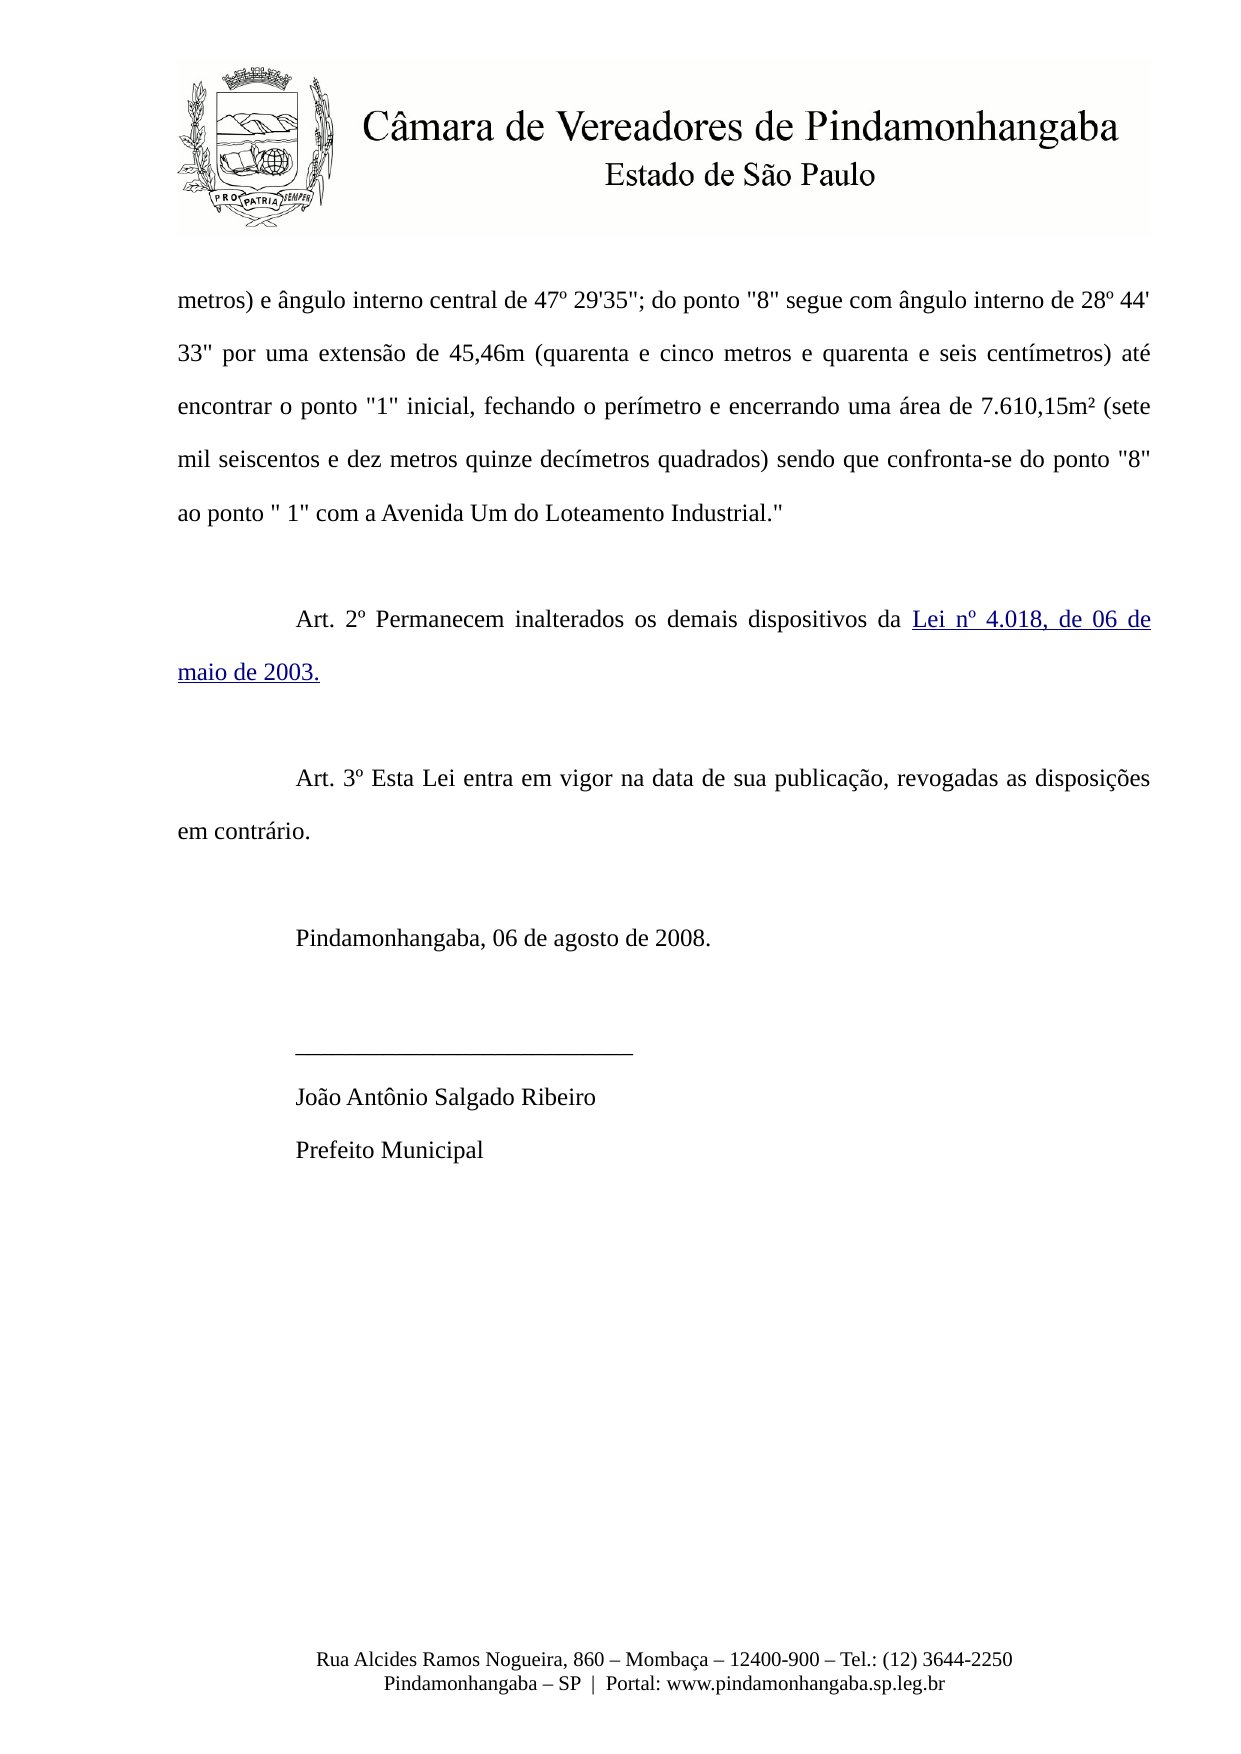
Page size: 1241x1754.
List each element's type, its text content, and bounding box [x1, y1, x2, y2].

text Art. 3º Esta Lei entra em vigor na data de sua publicação, revogadas as disposições em contrário. [177, 744, 1152, 850]
text Prefeito Municipal [177, 1116, 1152, 1169]
picture [177, 59, 1152, 236]
text ___________________________ [177, 1010, 1152, 1063]
text metros) e ângulo interno central de 47º 29'35"; do ponto "8" segue com ângulo interno de 28º 44' 33" por uma extensão de 45,46m (quarenta e cinco metros e quarenta e seis centímetros) até encontrar o ponto "1" inicial, fechando o perímetro e encerrando uma área de 7.610,15m² (sete mil seiscentos e dez metros quinze decímetros quadrados) sendo que confronta-se do ponto "8" ao ponto " 1" com a Avenida Um do Loteamento Industrial." [177, 266, 1152, 532]
text João Antônio Salgado Ribeiro [177, 1063, 1152, 1116]
text Pindamonhangaba, 06 de agosto de 2008. [177, 903, 1152, 957]
text Art. 2º Permanecem inalterados os demais dispositivos da Lei nº 4.018, de 06 de maio de 2003. [177, 585, 1152, 691]
